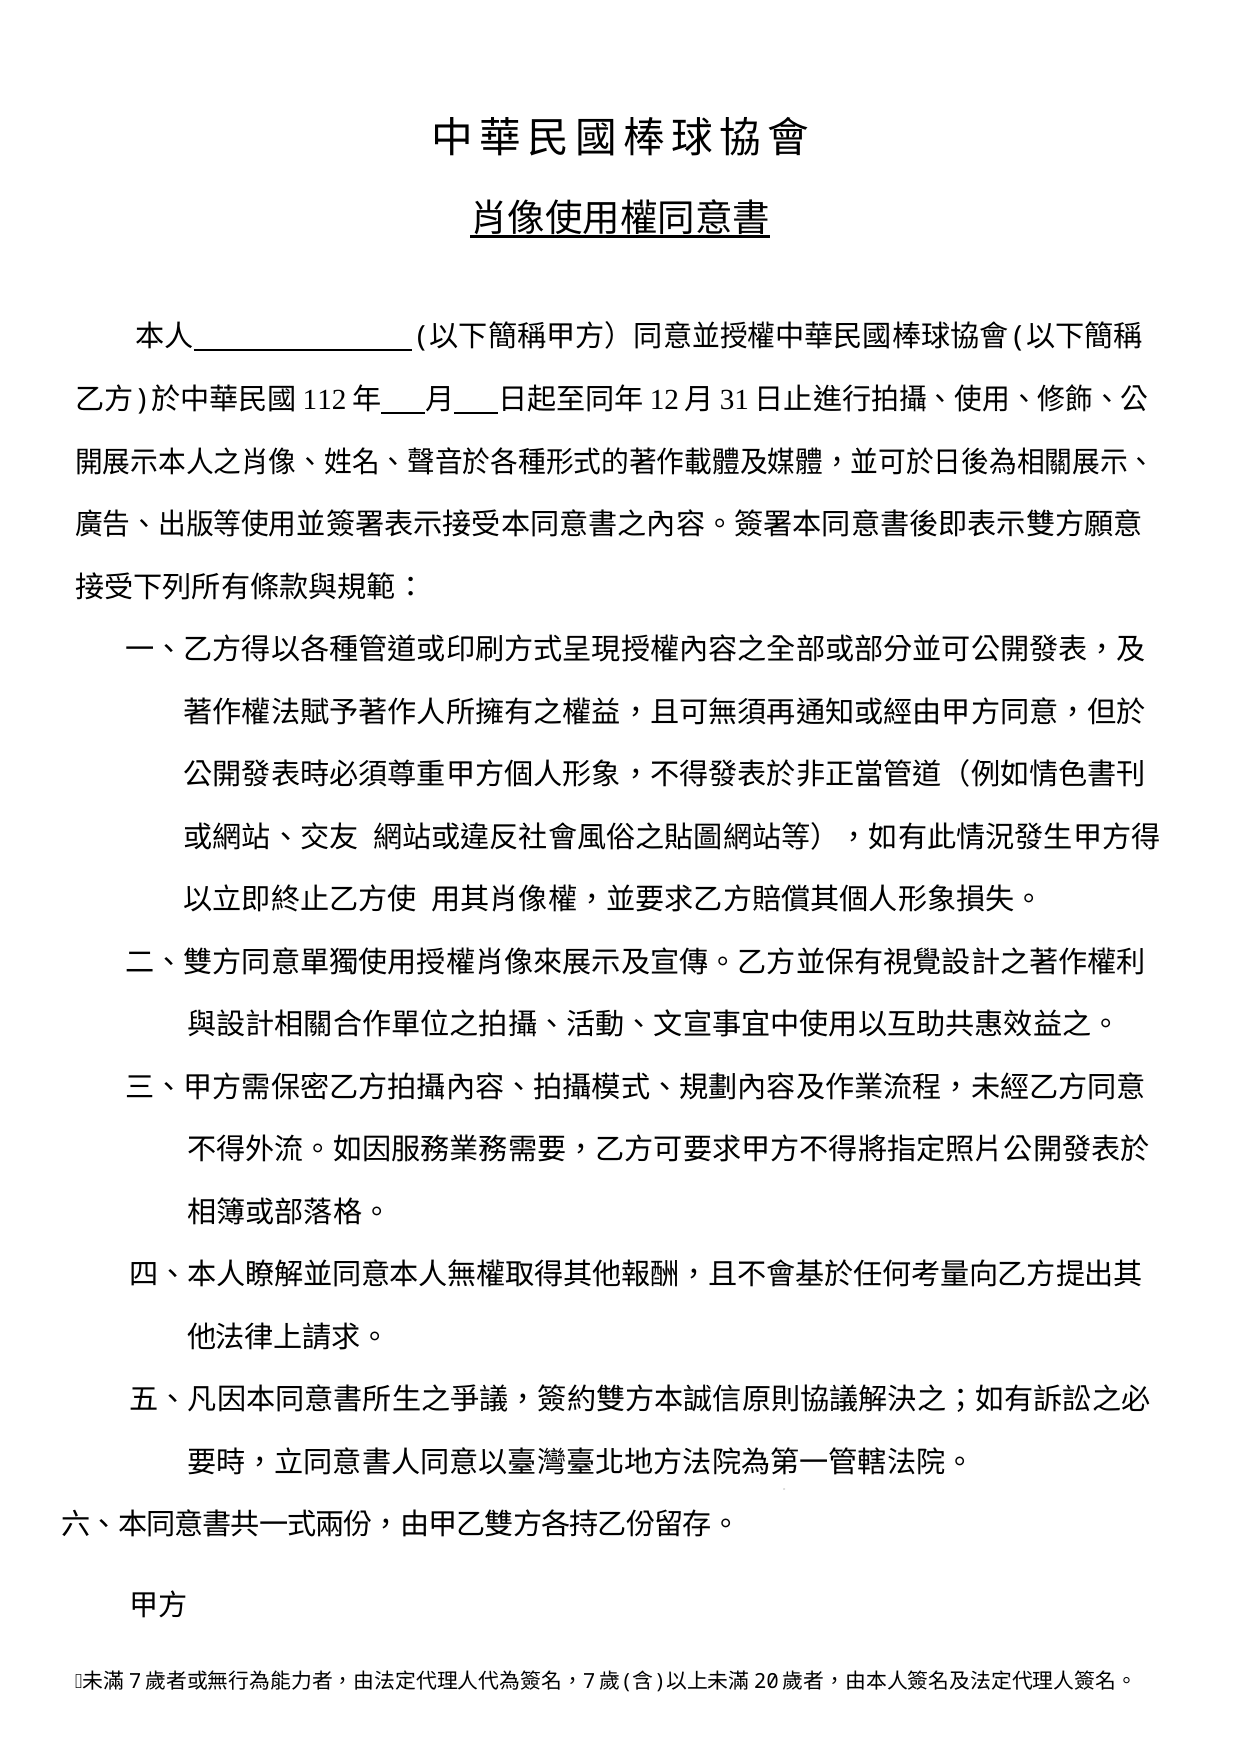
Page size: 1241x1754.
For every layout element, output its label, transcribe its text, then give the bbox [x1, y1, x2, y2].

text 四、本人瞭解並同意本人無權取得其他報酬，且不會基於任何考量向乙方提出其他法律上請求。 [129, 1230, 1165, 1355]
text 三、甲方需保密乙方拍攝內容、拍攝模式、規劃內容及作業流程，未經乙方同意不得外流。如因服務業務需要，乙方可要求甲方不得將指定照片公開發表於相簿或部落格。 [125, 1043, 1165, 1230]
text 甲方 [129, 1561, 1165, 1624]
text 一、乙方得以各種管道或印刷方式呈現授權內容之全部或部分並可公開發表，及著作權法賦予著作人所擁有之權益，且可無須再通知或經由甲方同意，但於公開發表時必須尊重甲方個人形象，不得發表於非正當管道（例如情色書刊或網站、交友 網站或違反社會風俗之貼圖網站等），如有此情況發生甲方得以立即終止乙方使 用其肖像權，並要求乙方賠償其個人形象損失。 [125, 605, 1165, 918]
text 二、雙方同意單獨使用授權肖像來展示及宣傳。乙方並保有視覺設計之著作權利與設計相關合作單位之拍攝、活動、文宣事宜中使用以互助共惠效益之。 [125, 918, 1165, 1043]
text 本人 (以下簡稱甲方）同意並授權中華民國棒球協會(以下簡稱乙方)於中華民國112年 月 日起至同年12月31日止進行拍攝、使用、修飾、公開展示本人之肖像、姓名、聲音於各種形式的著作載體及媒體，並可於日後為相關展示、廣告、出版等使用並簽署表示接受本同意書之內容。簽署本同意書後即表示雙方願意接受下列所有條款與規範： [75, 293, 1165, 605]
text 五、凡因本同意書所生之爭議，簽約雙方本誠信原則協議解決之；如有訴訟之必要時，立同意書人同意以臺灣臺北地方法院為第一管轄法院。 [129, 1355, 1165, 1480]
text 六、本同意書共一式兩份，由甲乙雙方各持乙份留存。 [61, 1480, 1154, 1543]
text 中華民國棒球協會 [75, 93, 1165, 155]
text 肖像使用權同意書 [75, 174, 1165, 236]
